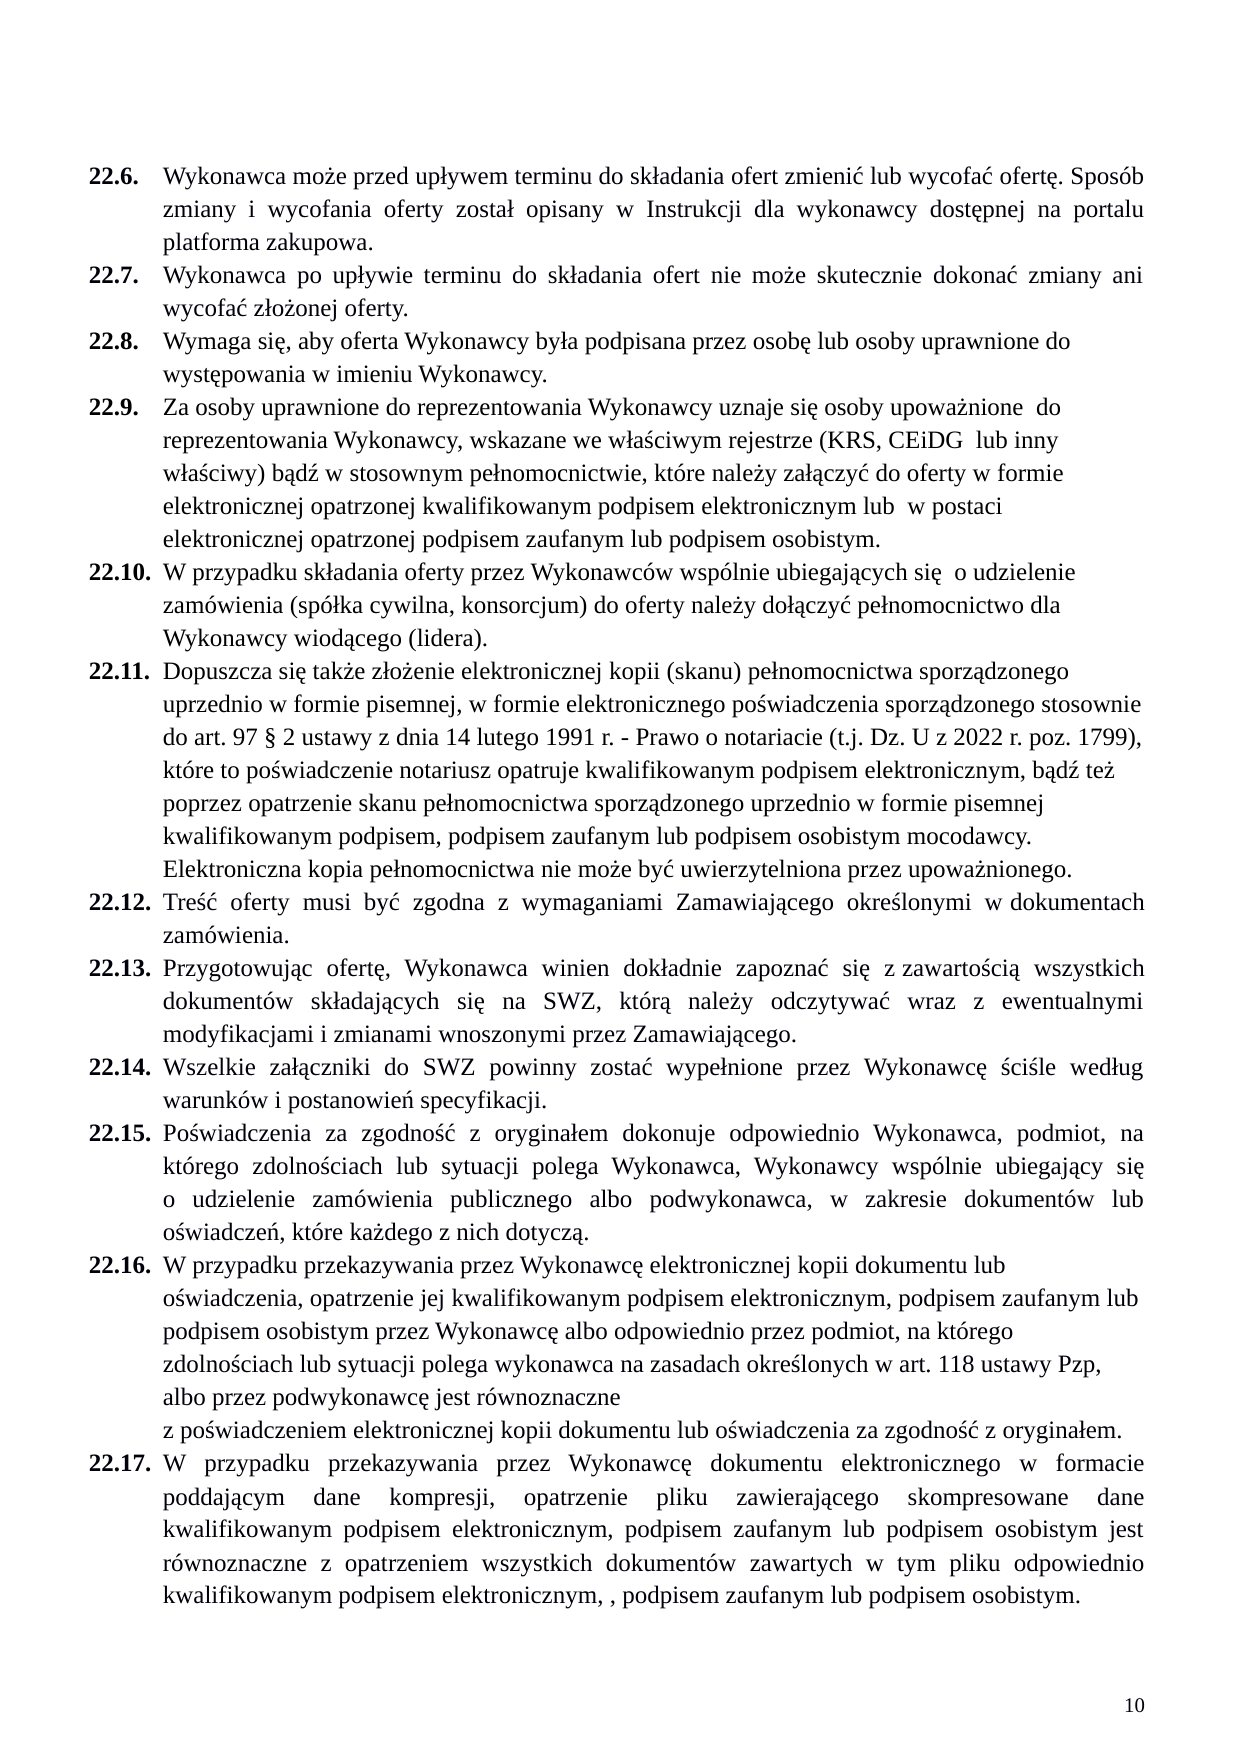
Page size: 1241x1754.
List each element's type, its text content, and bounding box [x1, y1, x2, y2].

list W przypadku składania oferty przez Wykonawców wspólnie ubiegających się o udzielenie zamówienia (spółka cywilna, konsorcjum) do oferty należy dołączyć pełnomocnictwo dla Wykonawcy wiodącego (lidera). [89, 557, 1145, 652]
list Dopuszcza się także złożenie elektronicznej kopii (skanu) pełnomocnictwa sporządzonego uprzednio w formie pisemnej, w formie elektronicznego poświadczenia sporządzonego stosownie do art. 97 § 2 ustawy z dnia 14 lutego 1991 r. - Prawo o notariacie (t.j. Dz. U z 2022 r. poz. 1799), które to poświadczenie notariusz opatruje kwalifikowanym podpisem elektronicznym, bądź też poprzez opatrzenie skanu pełnomocnictwa sporządzonego uprzednio w formie pisemnej kwalifikowanym podpisem, podpisem zaufanym lub podpisem osobistym mocodawcy. Elektroniczna kopia pełnomocnictwa nie może być uwierzytelniona przez upoważnionego. [89, 656, 1145, 883]
list Treść oferty musi być zgodna z wymaganiami Zamawiającego określonymi w dokumentach zamówienia. [89, 887, 1145, 949]
list Wymaga się, aby oferta Wykonawcy była podpisana przez osobę lub osoby uprawnione do występowania w imieniu Wykonawcy. [89, 326, 1145, 388]
list W przypadku przekazywania przez Wykonawcę dokumentu elektronicznego w formacie poddającym dane kompresji, opatrzenie pliku zawierającego skompresowane dane kwalifikowanym podpisem elektronicznym, podpisem zaufanym lub podpisem osobistym jest równoznaczne z opatrzeniem wszystkich dokumentów zawartych w tym pliku odpowiednio kwalifikowanym podpisem elektronicznym, , podpisem zaufanym lub podpisem osobistym. [89, 1448, 1145, 1609]
list Przygotowując ofertę, Wykonawca winien dokładnie zapoznać się z zawartością wszystkich dokumentów składających się na SWZ, którą należy odczytywać wraz z ewentualnymi modyfikacjami i zmianami wnoszonymi przez Zamawiającego. [89, 953, 1145, 1048]
list Wykonawca może przed upływem terminu do składania ofert zmienić lub wycofać ofertę. Sposób zmiany i wycofania oferty został opisany w Instrukcji dla wykonawcy dostępnej na portalu platforma zakupowa. [89, 161, 1145, 256]
list Za osoby uprawnione do reprezentowania Wykonawcy uznaje się osoby upoważnione do reprezentowania Wykonawcy, wskazane we właściwym rejestrze (KRS, CEiDG lub inny właściwy) bądź w stosownym pełnomocnictwie, które należy załączyć do oferty w formie elektronicznej opatrzonej kwalifikowanym podpisem elektronicznym lub w postaci elektronicznej opatrzonej podpisem zaufanym lub podpisem osobistym. [89, 392, 1145, 553]
list Wykonawca po upływie terminu do składania ofert nie może skutecznie dokonać zmiany ani wycofać złożonej oferty. [89, 260, 1145, 322]
list Poświadczenia za zgodność z oryginałem dokonuje odpowiednio Wykonawca, podmiot, na którego zdolnościach lub sytuacji polega Wykonawca, Wykonawcy wspólnie ubiegający się o udzielenie zamówienia publicznego albo podwykonawca, w zakresie dokumentów lub oświadczeń, które każdego z nich dotyczą. [89, 1118, 1145, 1246]
list W przypadku przekazywania przez Wykonawcę elektronicznej kopii dokumentu lub oświadczenia, opatrzenie jej kwalifikowanym podpisem elektronicznym, podpisem zaufanym lub podpisem osobistym przez Wykonawcę albo odpowiednio przez podmiot, na którego zdolnościach lub sytuacji polega wykonawca na zasadach określonych w art. 118 ustawy Pzp, albo przez podwykonawcę jest równoznaczne z poświadczeniem elektronicznej kopii dokumentu lub oświadczenia za zgodność z oryginałem. [89, 1250, 1145, 1444]
list Wszelkie załączniki do SWZ powinny zostać wypełnione przez Wykonawcę ściśle według warunków i postanowień specyfikacji. [89, 1052, 1145, 1114]
